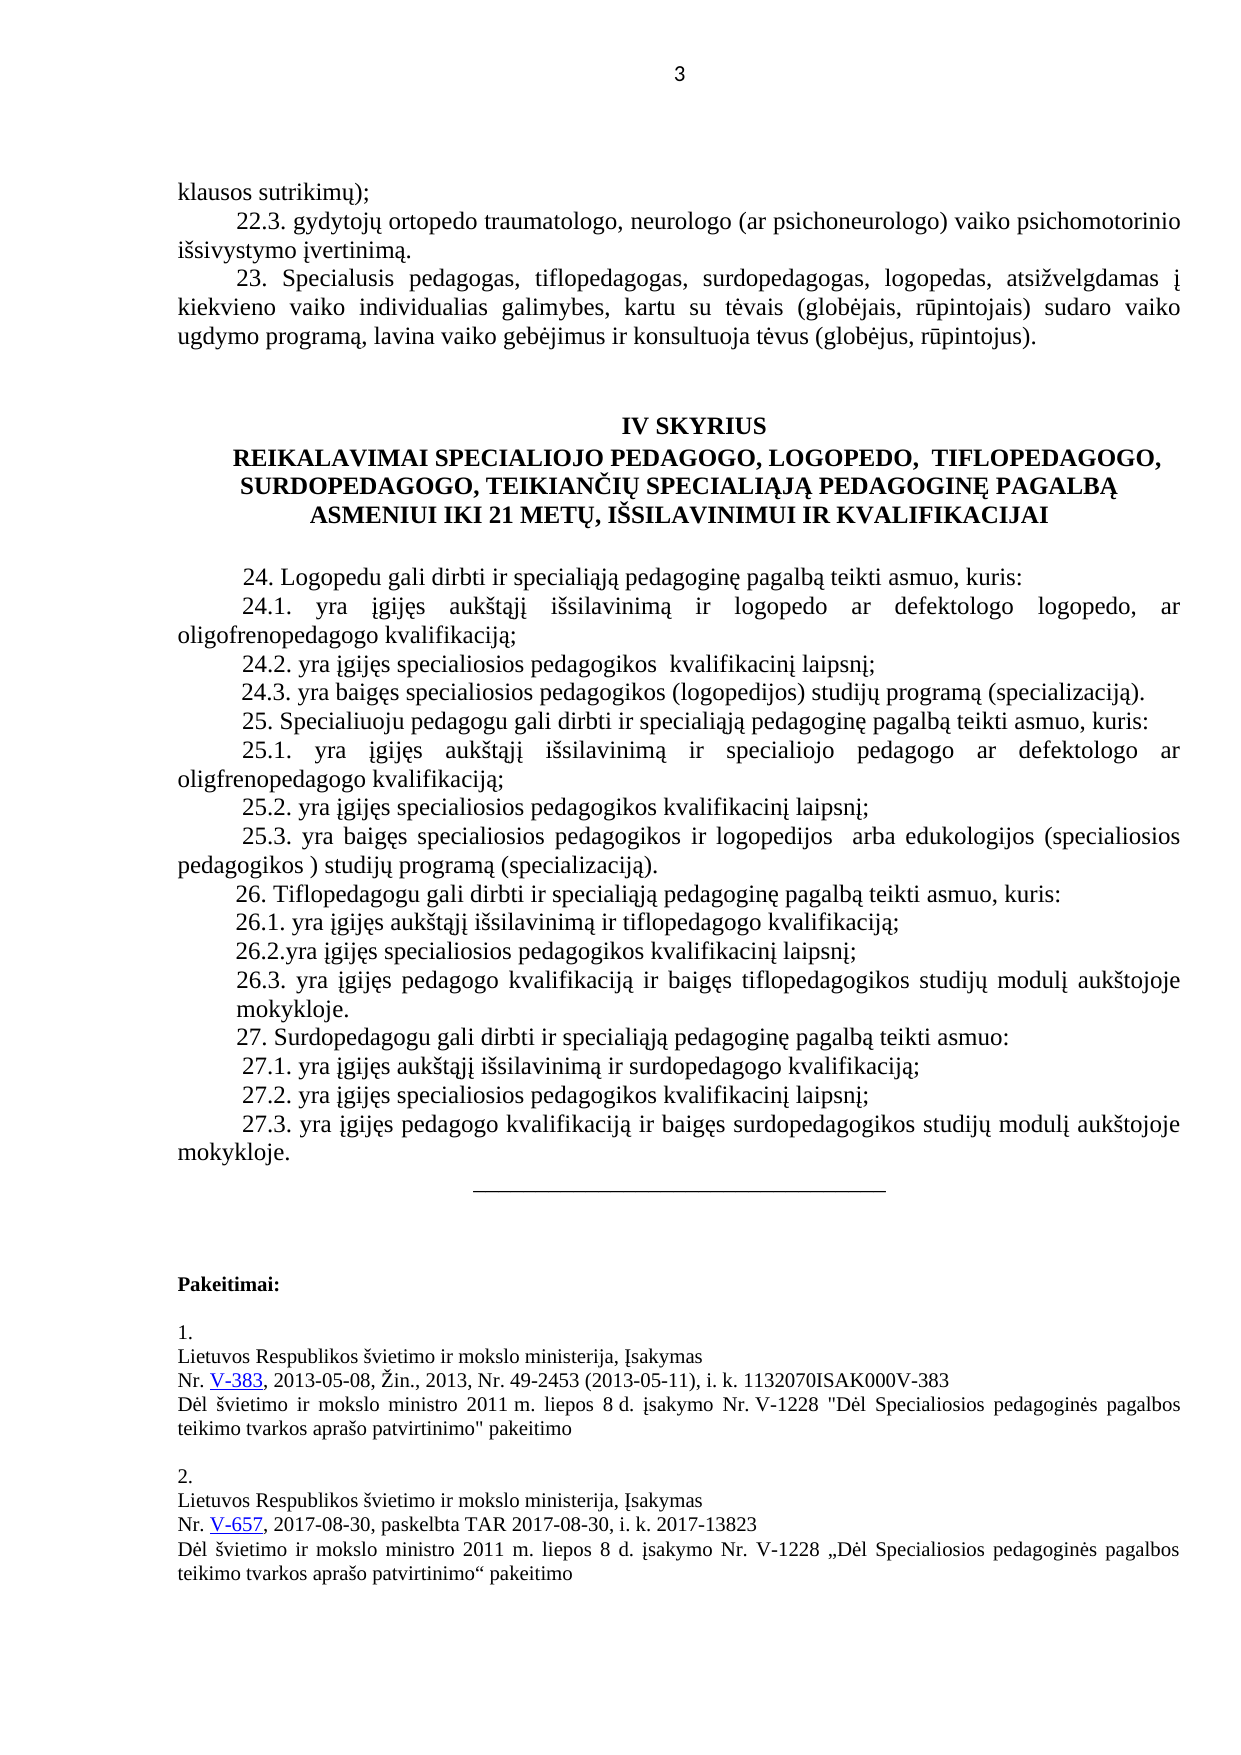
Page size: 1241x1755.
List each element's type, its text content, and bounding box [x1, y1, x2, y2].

text 24.3. yra baigęs specialiosios pedagogikos (logopedijos) studijų programą (specializaciją). [177, 677, 1181, 706]
text Dėl švietimo ir mokslo ministro 2011 m. liepos 8 d. įsakymo Nr. V-1228 "Dėl Specialiosios pedagoginės pagalbos teikimo tvarkos aprašo patvirtinimo" pakeitimo [177, 1392, 1181, 1440]
text 25. Specialiuoju pedagogu gali dirbti ir specialiąją pedagoginę pagalbą teikti asmuo, kuris: [177, 706, 1181, 735]
text 27.1. yra įgijęs aukštąjį išsilavinimą ir surdopedagogo kvalifikaciją; [177, 1051, 1181, 1080]
text 26.3. yra įgijęs pedagogo kvalifikaciją ir baigęs tiflopedagogikos studijų modulį aukštojoje mokykloje. [236, 965, 1181, 1022]
text 27. Surdopedagogu gali dirbti ir specialiąją pedagoginę pagalbą teikti asmuo: [236, 1022, 1181, 1051]
text Lietuvos Respublikos švietimo ir mokslo ministerija, Įsakymas [177, 1488, 1181, 1512]
text IV SKYRIUS [177, 411, 1181, 440]
text 24. Logopedu gali dirbti ir specialiąją pedagoginę pagalbą teikti asmuo, kuris: [236, 562, 1181, 591]
text 23. Specialusis pedagogas, tiflopedagogas, surdopedagogas, logopedas, atsižvelgdamas į kiekvieno vaiko individualias galimybes, kartu su tėvais (globėjais, rūpintojais) sudaro vaiko ugdymo programą, lavina vaiko gebėjimus ir konsultuoja tėvus (globėjus, rūpintojus). [177, 263, 1181, 350]
text 25.1. yra įgijęs aukštąjį išsilavinimą ir specialiojo pedagogo ar defektologo ar oligfrenopedagogo kvalifikaciją; [177, 735, 1181, 792]
text Lietuvos Respublikos švietimo ir mokslo ministerija, Įsakymas [177, 1344, 1181, 1368]
text Nr. V-657, 2017-08-30, paskelbta TAR 2017-08-30, i. k. 2017-13823 [177, 1512, 1181, 1536]
text 2. [177, 1464, 1181, 1488]
text 24.2. yra įgijęs specialiosios pedagogikos kvalifikacinį laipsnį; [177, 649, 1181, 677]
text 25.2. yra įgijęs specialiosios pedagogikos kvalifikacinį laipsnį; [177, 792, 1181, 821]
text 1. [177, 1320, 1181, 1344]
text REIKALAVIMAI SPECIALIOJO PEDAGOGO, LOGOPEDO, TIFLOPEDAGOGO, SURDOPEDAGOGO, TEIKIANČIŲ SPECIALIĄJĄ PEDAGOGINĘ PAGALBĄ ASMENIUI IKI 21 METŲ, IŠSILAVINIMUI IR KVALIFIKACIJAI [177, 443, 1181, 529]
text Nr. V-383, 2013-05-08, Žin., 2013, Nr. 49-2453 (2013-05-11), i. k. 1132070ISAK000V-383 [177, 1368, 1181, 1392]
text _________________________________ [177, 1166, 1181, 1195]
text klausos sutrikimų); [177, 177, 1181, 206]
text 27.3. yra įgijęs pedagogo kvalifikaciją ir baigęs surdopedagogikos studijų modulį aukštojoje mokykloje. [177, 1109, 1181, 1166]
text 26.2.yra įgijęs specialiosios pedagogikos kvalifikacinį laipsnį; [177, 936, 1181, 965]
text 24.1. yra įgijęs aukštąjį išsilavinimą ir logopedo ar defektologo logopedo, ar oligofrenopedagogo kvalifikaciją; [177, 591, 1181, 649]
text 26. Tiflopedagogu gali dirbti ir specialiąją pedagoginę pagalbą teikti asmuo, kuris: [177, 879, 1181, 907]
text 22.3. gydytojų ortopedo traumatologo, neurologo (ar psichoneurologo) vaiko psichomotorinio išsivystymo įvertinimą. [177, 206, 1181, 263]
text 27.2. yra įgijęs specialiosios pedagogikos kvalifikacinį laipsnį; [177, 1080, 1181, 1109]
text 26.1. yra įgijęs aukštąjį išsilavinimą ir tiflopedagogo kvalifikaciją; [177, 907, 1181, 936]
text Pakeitimai: [177, 1272, 1181, 1296]
text Dėl švietimo ir mokslo ministro 2011 m. liepos 8 d. įsakymo Nr. V-1228 „Dėl Specialiosios pedagoginės pagalbos teikimo tvarkos aprašo patvirtinimo“ pakeitimo [177, 1536, 1181, 1584]
text 25.3. yra baigęs specialiosios pedagogikos ir logopedijos arba edukologijos (specialiosios pedagogikos ) studijų programą (specializaciją). [177, 821, 1181, 879]
